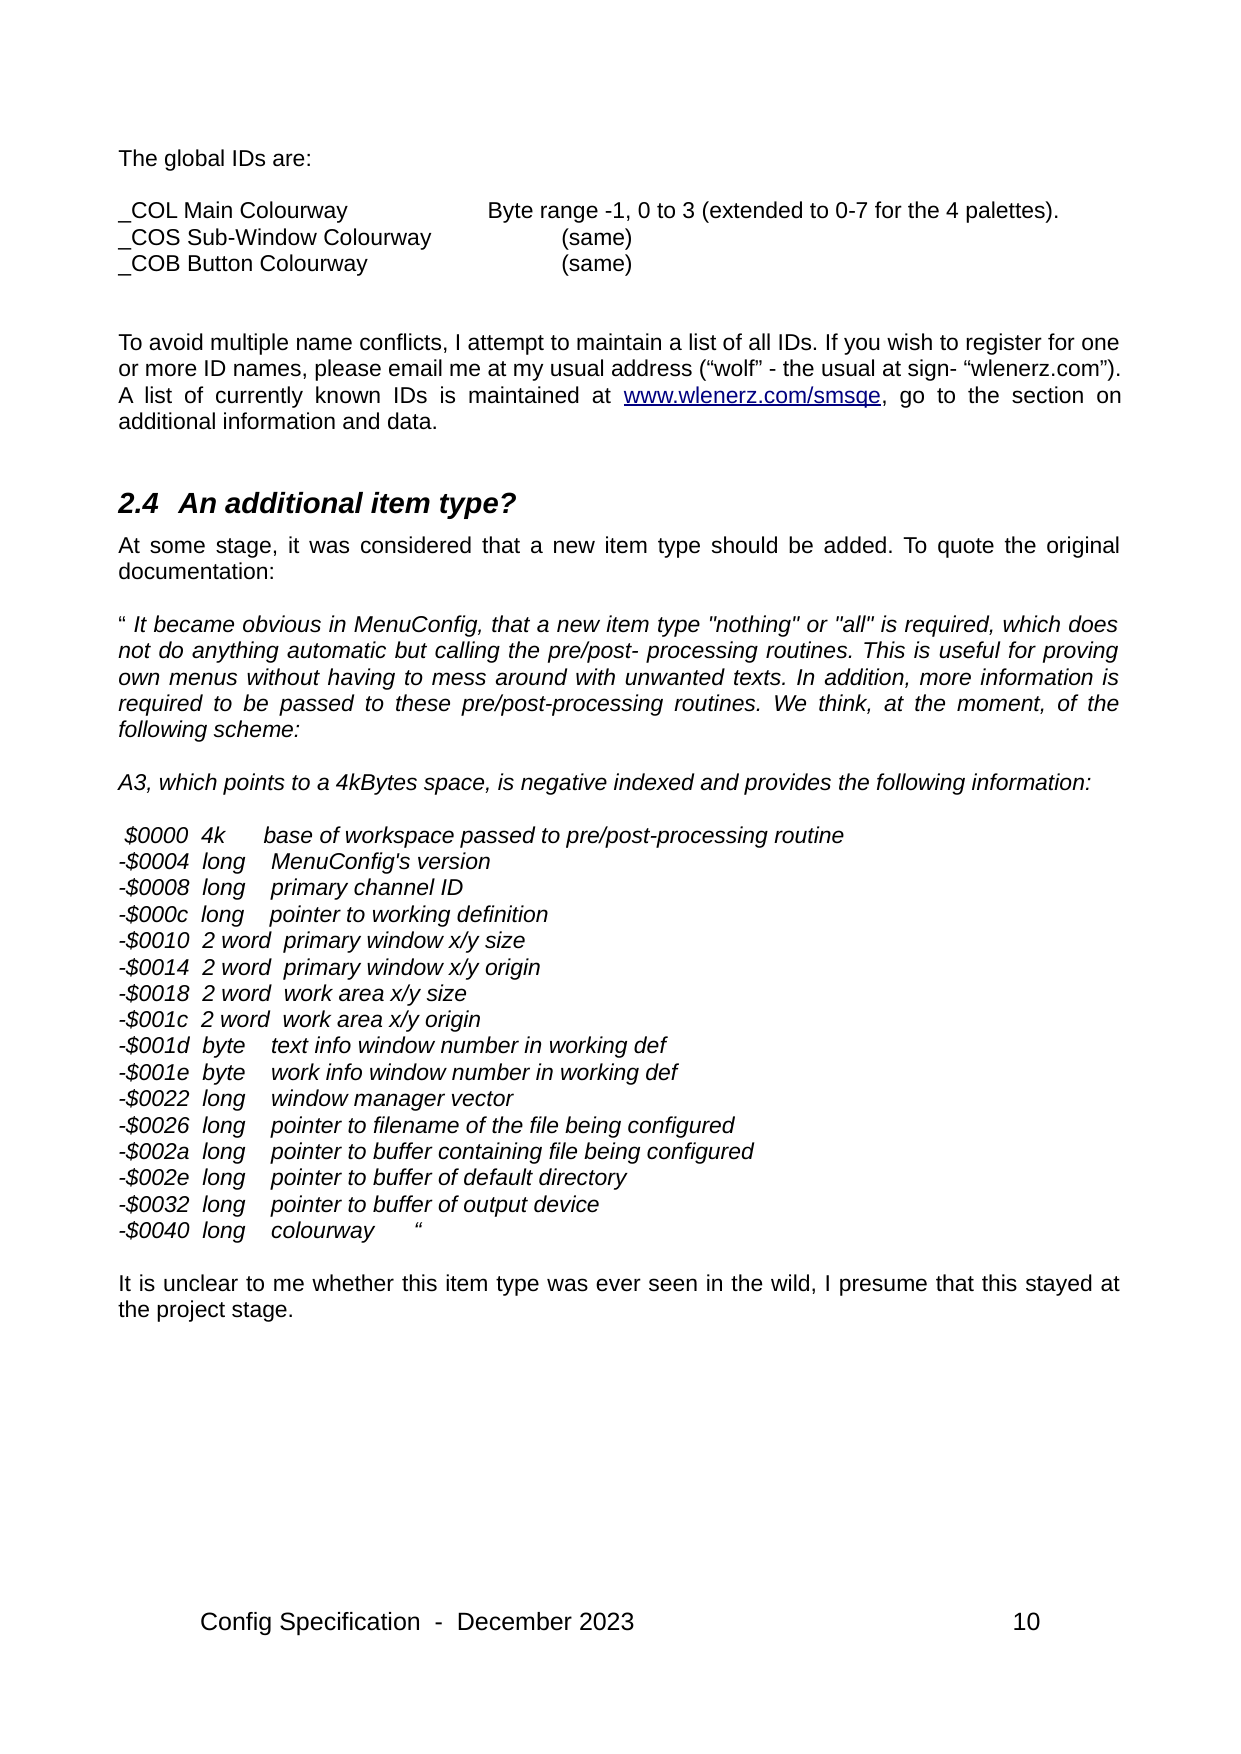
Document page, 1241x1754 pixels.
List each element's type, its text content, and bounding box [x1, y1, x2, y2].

text _COL Main Colourway Byte range -1, 0 to 3 (extended to 0-7 for the 4 palettes). [118, 197, 1122, 223]
text -$0004 long MenuConfig's version [118, 848, 1122, 874]
text -$000c long pointer to working definition [118, 901, 1122, 927]
text A3, which points to a 4kBytes space, is negative indexed and provides the following information: [118, 769, 1122, 795]
text -$0026 long pointer to filename of the file being configured [118, 1112, 1122, 1138]
text -$001e byte work info window number in working def [118, 1059, 1122, 1085]
text -$0008 long primary channel ID [118, 874, 1122, 901]
text -$0022 long window manager vector [118, 1085, 1122, 1112]
text -$0032 long pointer to buffer of output device [118, 1191, 1122, 1217]
text -$0010 2 word primary window x/y size [118, 927, 1122, 953]
text -$002e long pointer to buffer of default directory [118, 1164, 1122, 1191]
text It is unclear to me whether this item type was ever seen in the wild, I presume that this stayed at the project stage. [118, 1270, 1122, 1322]
text To avoid multiple name conflicts, I attempt to maintain a list of all IDs. If you wish to register for one or more ID names, please email me at my usual address (“wolf” - the usual at sign- “wlenerz.com”). A list of currently known IDs is maintained at www.wlenerz.com/smsqe, go to the section on additional information and data. [118, 329, 1122, 434]
text “ It became obvious in MenuConfig, that a new item type "nothing" or "all" is required, which does not do anything automatic but calling the pre/post- processing routines. This is useful for proving own menus without having to mess around with unwanted texts. In addition, more information is required to be passed to these pre/post-processing routines. We think, at the moment, of the following scheme: [118, 611, 1122, 743]
text The global IDs are: [118, 144, 1122, 171]
text -$0014 2 word primary window x/y origin [118, 953, 1122, 980]
text -$001c 2 word work area x/y origin [118, 1006, 1122, 1032]
text -$002a long pointer to buffer containing file being configured [118, 1138, 1122, 1164]
text -$0040 long colourway “ [118, 1217, 1122, 1243]
text -$001d byte text info window number in working def [118, 1032, 1122, 1059]
subtitle An additional item type? [118, 486, 1122, 519]
text _COS Sub-Window Colourway (same) [118, 223, 1122, 250]
text $0000 4k base of workspace passed to pre/post-processing routine [118, 822, 1122, 848]
text _COB Button Colourway (same) [118, 250, 1122, 276]
text -$0018 2 word work area x/y size [118, 980, 1122, 1006]
text At some stage, it was considered that a new item type should be added. To quote the original documentation: [118, 532, 1122, 584]
